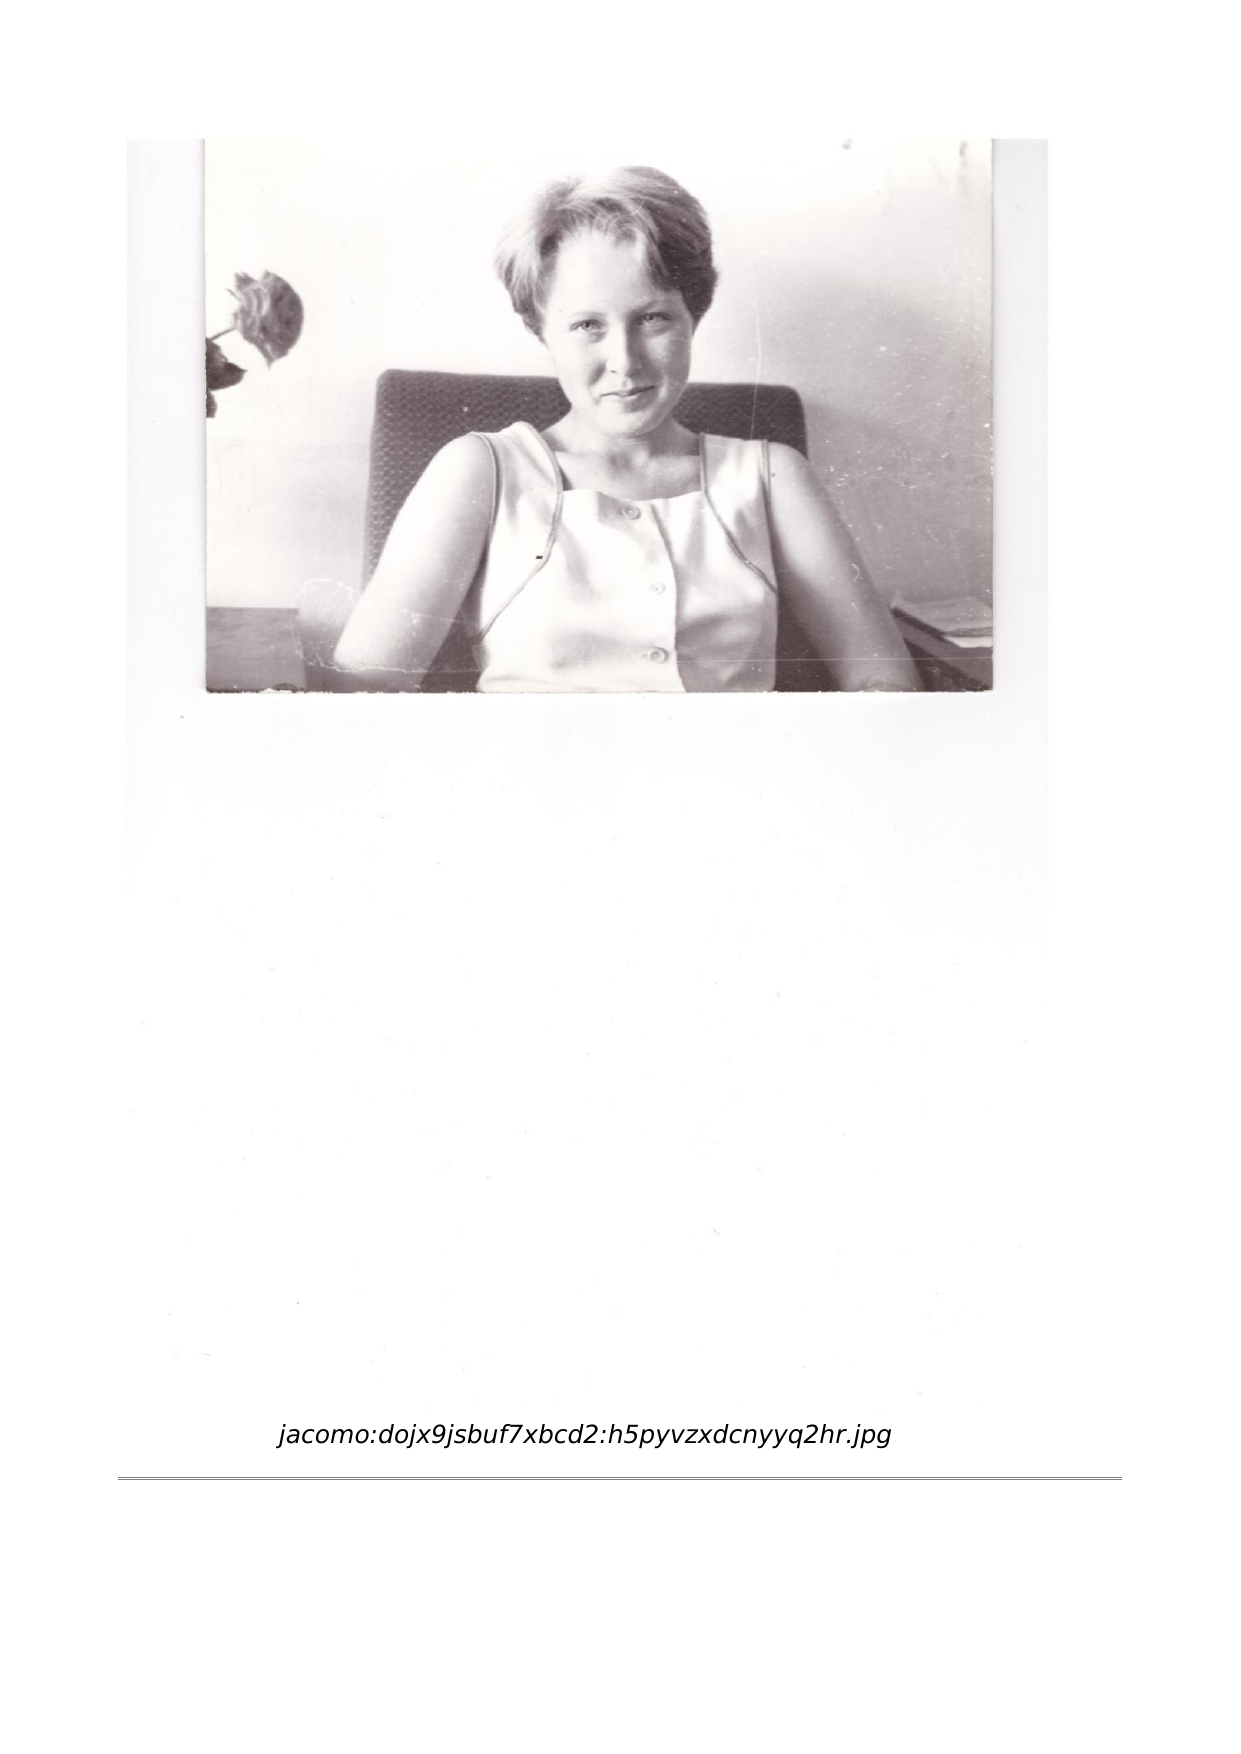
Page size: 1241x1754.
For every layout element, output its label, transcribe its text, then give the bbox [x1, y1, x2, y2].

text jacomo:dojx9jsbuf7xbcd2:h5pyvzxdcnyyq2hr.jpg [118, 1421, 1056, 1450]
picture [118, 130, 1056, 1421]
